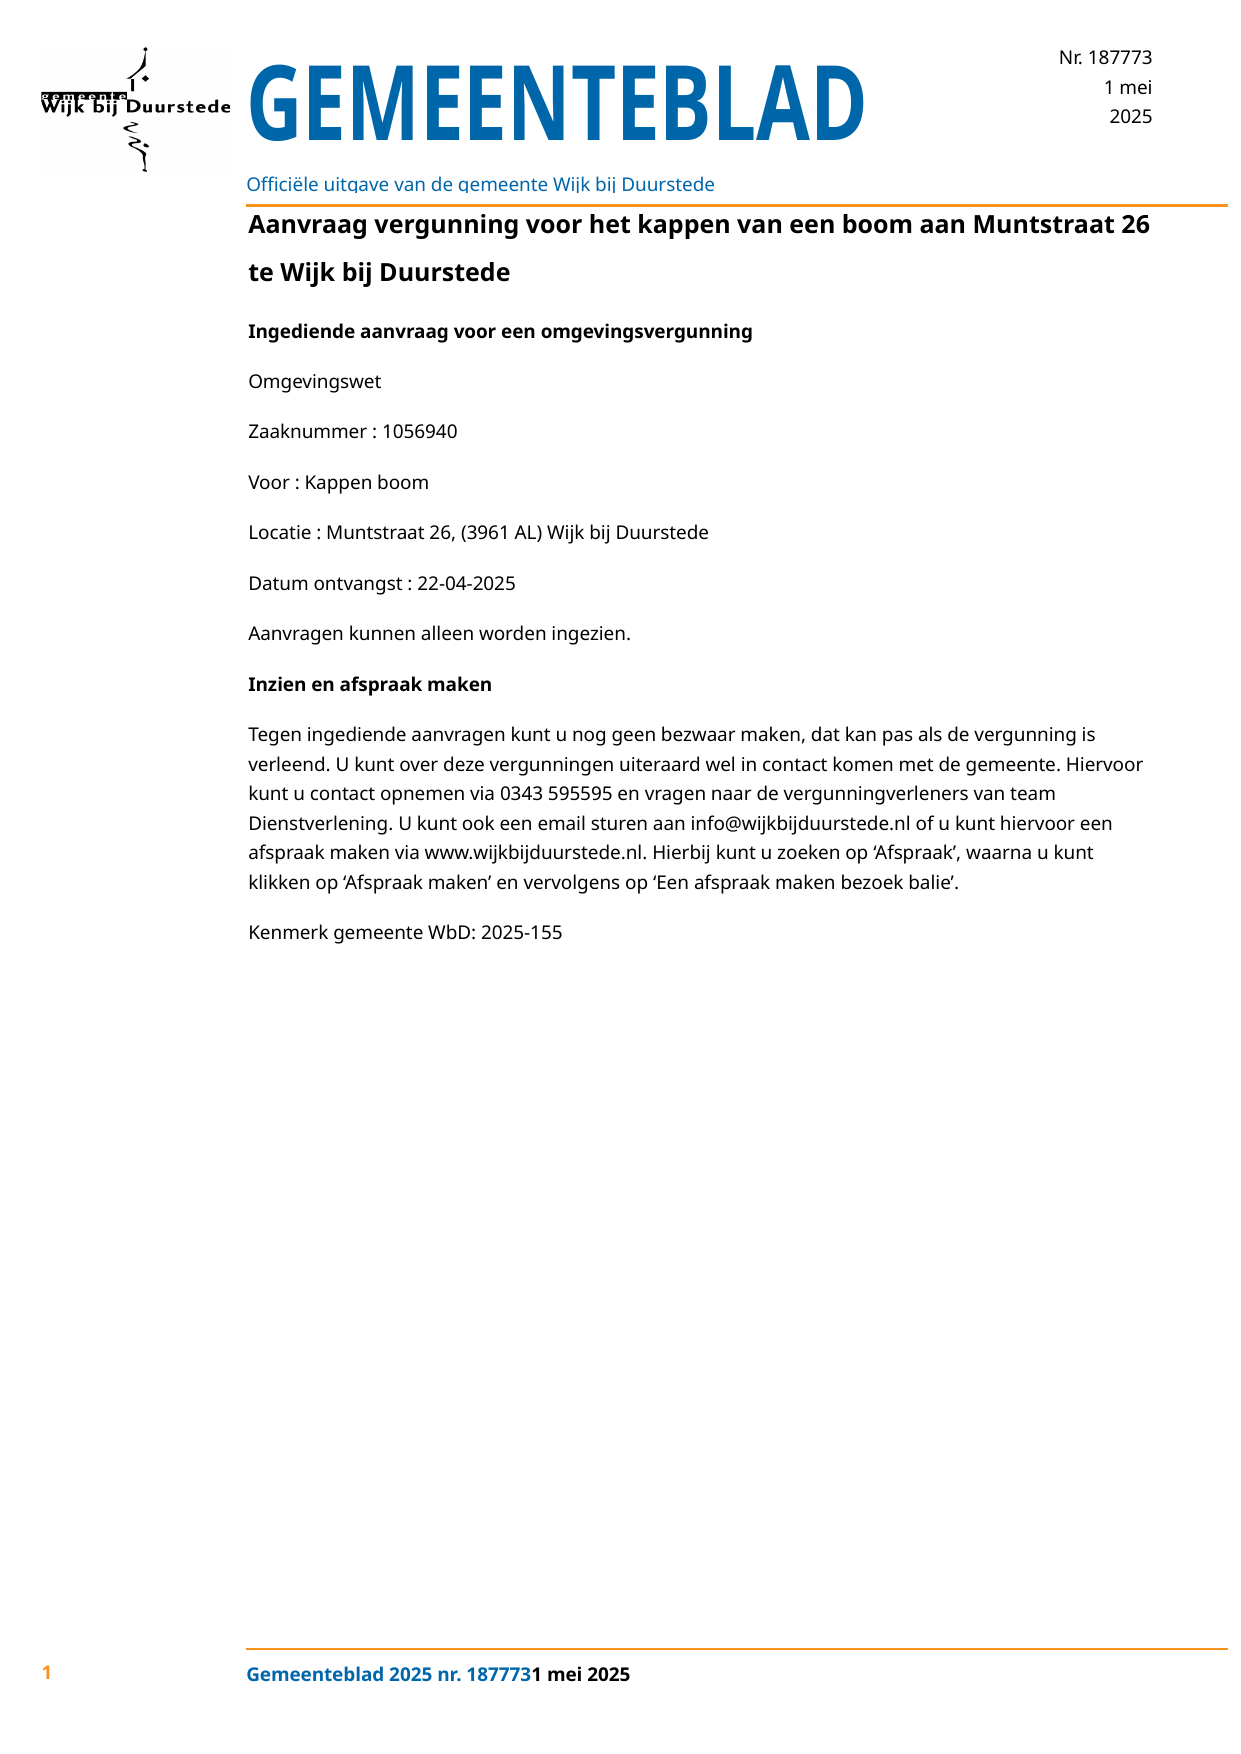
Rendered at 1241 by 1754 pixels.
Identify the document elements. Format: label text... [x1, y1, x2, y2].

text Tegen ingediende aanvragen kunt u nog geen bezwaar maken, dat kan pas als de vergunning is verleend. U kunt over deze vergunningen uiteraard wel in contact komen met de gemeente. Hiervoor kunt u contact opnemen via 0343 595595 en vragen naar de vergunningverleners van team Dienstverlening. U kunt ook een email sturen aan info@wijkbijduurstede.nl of u kunt hiervoor een afspraak maken via www.wijkbijduurstede.nl. Hierbij kunt u zoeken op ‘Afspraak’, waarna u kunt klikken op ‘Afspraak maken’ en vervolgens op ‘Een afspraak maken bezoek balie’. [248, 721, 1152, 895]
text Aanvragen kunnen alleen worden ingezien. [248, 620, 1152, 646]
text Locatie : Muntstraat 26, (3961 AL) Wijk bij Duurstede [248, 519, 1152, 545]
text Kenmerk gemeente WbD: 2025-155 [248, 919, 1152, 945]
picture [41, 47, 231, 172]
text Voor : Kappen boom [248, 469, 1152, 495]
text Datum ontvangst : 22-04-2025 [248, 570, 1152, 596]
text Omgevingswet [248, 368, 1152, 394]
text Aanvraag vergunning voor het kappen van een boom aan Muntstraat 26 te Wijk bij Duurstede [248, 207, 1152, 288]
text Zaaknummer : 1056940 [248, 419, 1152, 444]
text Ingediende aanvraag voor een omgevingsvergunning [248, 318, 1152, 344]
text Inzien en afspraak maken [248, 671, 1152, 697]
